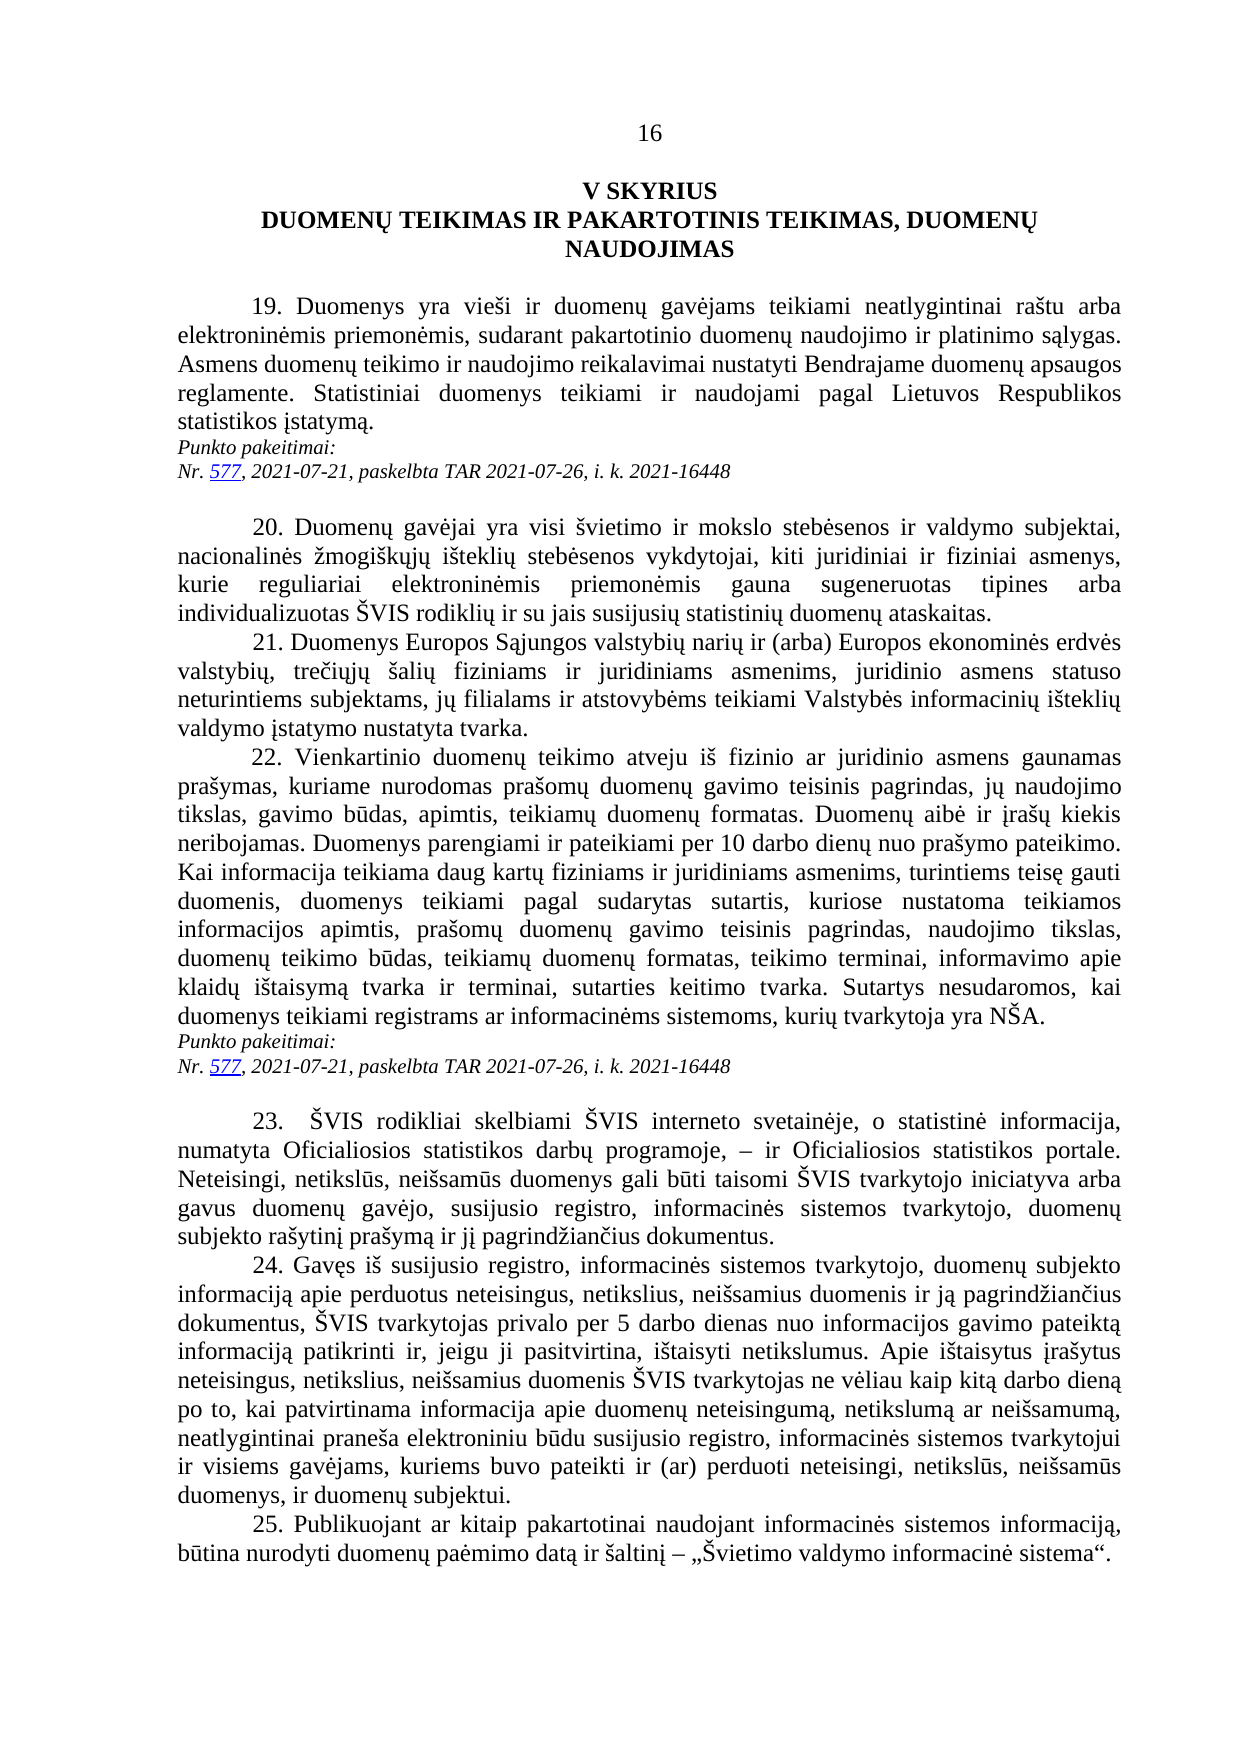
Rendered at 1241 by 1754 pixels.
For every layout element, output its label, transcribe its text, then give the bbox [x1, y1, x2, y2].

text Nr. 577, 2021-07-21, paskelbta TAR 2021-07-26, i. k. 2021-16448 [177, 459, 1122, 483]
text 24. Gavęs iš susijusio registro, informacinės sistemos tvarkytojo, duomenų subjekto informaciją apie perduotus neteisingus, netikslius, neišsamius duomenis ir ją pagrindžiančius dokumentus, ŠVIS tvarkytojas privalo per 5 darbo dienas nuo informacijos gavimo pateiktą informaciją patikrinti ir, jeigu ji pasitvirtina, ištaisyti netikslumus. Apie ištaisytus įrašytus neteisingus, netikslius, neišsamius duomenis ŠVIS tvarkytojas ne vėliau kaip kitą darbo dieną po to, kai patvirtinama informacija apie duomenų neteisingumą, netikslumą ar neišsamumą, neatlygintinai praneša elektroniniu būdu susijusio registro, informacinės sistemos tvarkytojui ir visiems gavėjams, kuriems buvo pateikti ir (ar) perduoti neteisingi, netikslūs, neišsamūs duomenys, ir duomenų subjektui. [177, 1250, 1122, 1509]
text 25. Publikuojant ar kitaip pakartotinai naudojant informacinės sistemos informaciją, būtina nurodyti duomenų paėmimo datą ir šaltinį – „Švietimo valdymo informacinė sistema“. [177, 1509, 1122, 1566]
text 19. Duomenys yra vieši ir duomenų gavėjams teikiami neatlygintinai raštu arba elektroninėmis priemonėmis, sudarant pakartotinio duomenų naudojimo ir platinimo sąlygas. Asmens duomenų teikimo ir naudojimo reikalavimai nustatyti Bendrajame duomenų apsaugos reglamente. Statistiniai duomenys teikiami ir naudojami pagal Lietuvos Respublikos statistikos įstatymą. [177, 291, 1122, 435]
text 23. ŠVIS rodikliai skelbiami ŠVIS interneto svetainėje, o statistinė informacija, numatyta Oficialiosios statistikos darbų programoje, – ir Oficialiosios statistikos portale. Neteisingi, netikslūs, neišsamūs duomenys gali būti taisomi ŠVIS tvarkytojo iniciatyva arba gavus duomenų gavėjo, susijusio registro, informacinės sistemos tvarkytojo, duomenų subjekto rašytinį prašymą ir jį pagrindžiančius dokumentus. [177, 1106, 1122, 1250]
text 22. Vienkartinio duomenų teikimo atveju iš fizinio ar juridinio asmens gaunamas prašymas, kuriame nurodomas prašomų duomenų gavimo teisinis pagrindas, jų naudojimo tikslas, gavimo būdas, apimtis, teikiamų duomenų formatas. Duomenų aibė ir įrašų kiekis neribojamas. Duomenys parengiami ir pateikiami per 10 darbo dienų nuo prašymo pateikimo. Kai informacija teikiama daug kartų fiziniams ir juridiniams asmenims, turintiems teisę gauti duomenis, duomenys teikiami pagal sudarytas sutartis, kuriose nustatoma teikiamos informacijos apimtis, prašomų duomenų gavimo teisinis pagrindas, naudojimo tikslas, duomenų teikimo būdas, teikiamų duomenų formatas, teikimo terminai, informavimo apie klaidų ištaisymą tvarka ir terminai, sutarties keitimo tvarka. Sutartys nesudaromos, kai duomenys teikiami registrams ar informacinėms sistemoms, kurių tvarkytoja yra NŠA. [177, 742, 1122, 1029]
text DUOMENŲ teikimas IR pakartotinis teikimas, duomenų naudojimas [177, 205, 1122, 263]
text 20. Duomenų gavėjai yra visi švietimo ir mokslo stebėsenos ir valdymo subjektai, nacionalinės žmogiškųjų išteklių stebėsenos vykdytojai, kiti juridiniai ir fiziniai asmenys, kurie reguliariai elektroninėmis priemonėmis gauna sugeneruotas tipines arba individualizuotas ŠVIS rodiklių ir su jais susijusių statistinių duomenų ataskaitas. [177, 512, 1122, 627]
text Nr. 577, 2021-07-21, paskelbta TAR 2021-07-26, i. k. 2021-16448 [177, 1053, 1122, 1078]
text Punkto pakeitimai: [177, 435, 1122, 459]
text V SKYRIUS [177, 176, 1122, 205]
text Punkto pakeitimai: [177, 1029, 1122, 1053]
text 21. Duomenys Europos Sąjungos valstybių narių ir (arba) Europos ekonominės erdvės valstybių, trečiųjų šalių fiziniams ir juridiniams asmenims, juridinio asmens statuso neturintiems subjektams, jų filialams ir atstovybėms teikiami Valstybės informacinių išteklių valdymo įstatymo nustatyta tvarka. [177, 627, 1122, 742]
